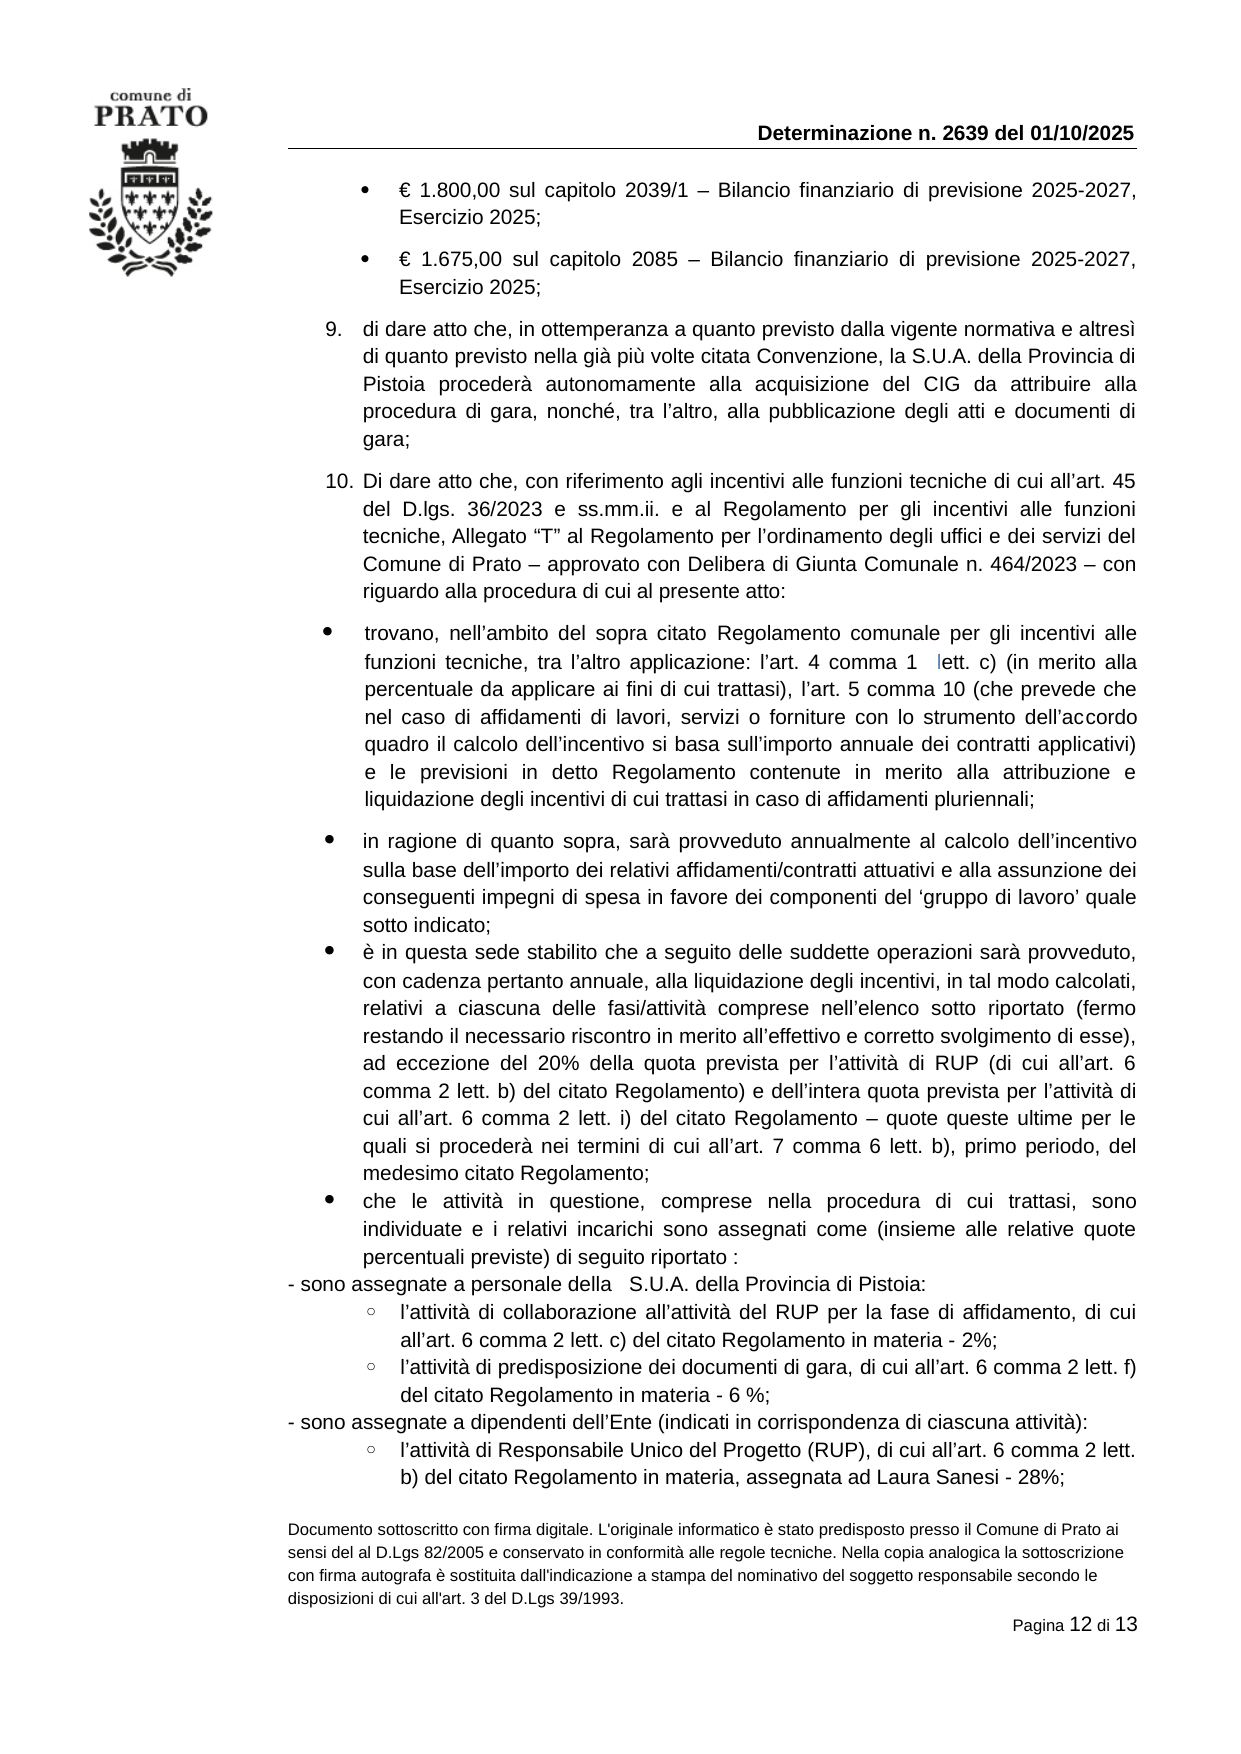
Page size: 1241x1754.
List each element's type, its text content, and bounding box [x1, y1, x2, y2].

list di dare atto che, in ottemperanza a quanto previsto dalla vigente normativa e altresì di quanto previsto nella già più volte citata Convenzione, la S.U.A. della Provincia di Pistoia procederà autonomamente alla acquisizione del CIG da attribuire alla procedura di gara, nonché, tra l’altro, alla pubblicazione degli atti e documenti di gara; [325, 317, 1137, 451]
list € 1.800,00 sul capitolo 2039/1 – Bilancio finanziario di previsione 2025-2027, Esercizio 2025; [361, 177, 1137, 229]
list è in questa sede stabilito che a seguito delle suddette operazioni sarà provveduto, con cadenza pertanto annuale, alla liquidazione degli incentivi, in tal modo calcolati, relativi a ciascuna delle fasi/attività comprese nell’elenco sotto riportato (fermo restando il necessario riscontro in merito all’effettivo e corretto svolgimento di esse), ad eccezione del 20% della quota prevista per l’attività di RUP (di cui all’art. 6 comma 2 lett. b) del citato Regolamento) e dell’intera quota prevista per l’attività di cui all’art. 6 comma 2 lett. i) del citato Regolamento – quote queste ultime per le quali si procederà nei termini di cui all’art. 7 comma 6 lett. b), primo periodo, del medesimo citato Regolamento; [325, 940, 1137, 1185]
list € 1.675,00 sul capitolo 2085 – Bilancio finanziario di previsione 2025-2027, Esercizio 2025; [361, 247, 1137, 299]
list Di dare atto che, con riferimento agli incentivi alle funzioni tecniche di cui all’art. 45 del D.lgs. 36/2023 e ss.mm.ii. e al Regolamento per gli incentivi alle funzioni tecniche, Allegato “T” al Regolamento per l’ordinamento degli uffici e dei servizi del Comune di Prato – approvato con Delibera di Giunta Comunale n. 464/2023 – con riguardo alla procedura di cui al presente atto: [325, 469, 1137, 603]
text - sono assegnate a personale della S.U.A. della Provincia di Pistoia: [288, 1272, 1137, 1296]
list l’attività di Responsabile Unico del Progetto (RUP), di cui all’art. 6 comma 2 lett. b) del citato Regolamento in materia, assegnata ad Laura Sanesi - 28%; [363, 1437, 1137, 1489]
list l’attività di predisposizione dei documenti di gara, di cui all’art. 6 comma 2 lett. f) del citato Regolamento in materia - 6 %; [363, 1355, 1137, 1406]
picture [88, 88, 215, 278]
list in ragione di quanto sopra, sarà provveduto annualmente al calcolo dell’incentivo sulla base dell’importo dei relativi affidamenti/contratti attuativi e alla assunzione dei conseguenti impegni di spesa in favore dei componenti del ‘gruppo di lavoro’ quale sotto indicato; [325, 829, 1137, 937]
text - sono assegnate a dipendenti dell’Ente (indicati in corrispondenza di ciascuna attività): [288, 1410, 1137, 1434]
list che le attività in questione, comprese nella procedura di cui trattasi, sono individuate e i relativi incarichi sono assegnati come (insieme alle relative quote percentuali previste) di seguito riportato : [325, 1189, 1137, 1269]
list trovano, nell’ambito del sopra citato Regolamento comunale per gli incentivi alle funzioni tecniche, tra l’altro applicazione: l’art. 4 comma 1 lett. c) (in merito alla percentuale da applicare ai fini di cui trattasi), l’art. 5 comma 10 (che prevede che nel caso di affidamenti di lavori, servizi o forniture con lo strumento dell’accordo quadro il calcolo dell’incentivo si basa sull’importo annuale dei contratti applicativi) e le previsioni in detto Regolamento contenute in merito alla attribuzione e liquidazione degli incentivi di cui trattasi in caso di affidamenti pluriennali; [323, 621, 1137, 811]
list l’attività di collaborazione all’attività del RUP per la fase di affidamento, di cui all’art. 6 comma 2 lett. c) del citato Regolamento in materia - 2%; [363, 1300, 1137, 1351]
